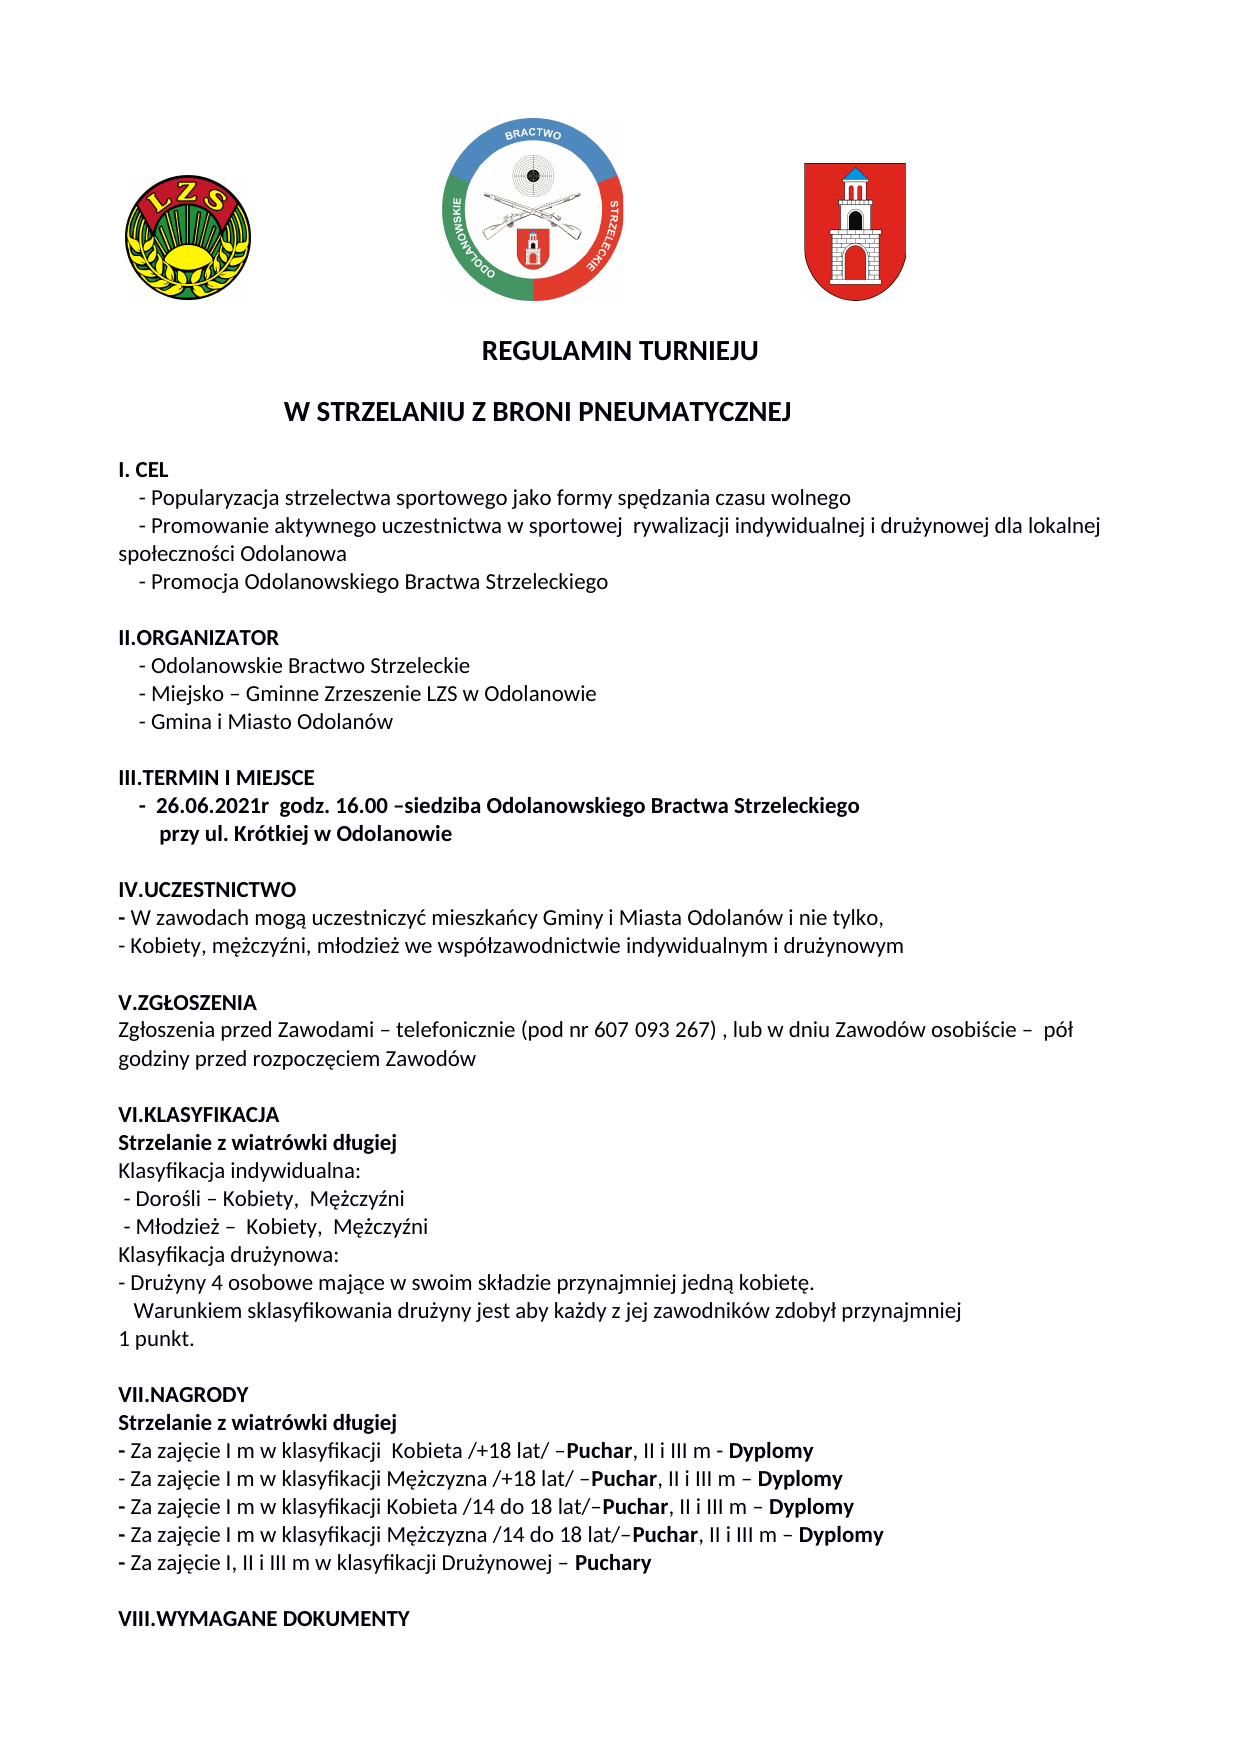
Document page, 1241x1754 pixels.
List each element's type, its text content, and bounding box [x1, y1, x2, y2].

text - Za zajęcie I m w klasyfikacji Mężczyzna /+18 lat/ –Puchar, II i III m – Dyplomy [118, 1464, 1122, 1492]
text - Za zajęcie I, II i III m w klasyfikacji Drużynowej – Puchary [118, 1548, 1122, 1576]
text VII.NAGRODY [118, 1380, 1122, 1408]
text - Dorośli – Kobiety, Mężczyźni [118, 1184, 1122, 1212]
text - Promocja Odolanowskiego Bractwa Strzeleckiego [118, 567, 1122, 595]
text VI.KLASYFIKACJA [118, 1100, 1122, 1128]
text - Promowanie aktywnego uczestnictwa w sportowej rywalizacji indywidualnej i drużynowej dla lokalnej społeczności Odolanowa [118, 511, 1122, 567]
text Klasyfikacja drużynowa: [118, 1240, 1122, 1268]
text - Za zajęcie I m w klasyfikacji Kobieta /14 do 18 lat/–Puchar, II i III m – Dyplomy [118, 1492, 1122, 1520]
text Strzelanie z wiatrówki długiej [118, 1408, 1122, 1436]
text - Młodzież – Kobiety, Mężczyźni [118, 1212, 1122, 1240]
text - Kobiety, mężczyźni, młodzież we współzawodnictwie indywidualnym i drużynowym [118, 932, 1122, 959]
text III.TERMIN I MIEJSCE [118, 763, 1122, 791]
text Zgłoszenia przed Zawodami – telefonicznie (pod nr 607 093 267) , lub w dniu Zawodów osobiście – pół godziny przed rozpoczęciem Zawodów [118, 1016, 1122, 1072]
text - Miejsko – Gminne Zrzeszenie LZS w Odolanowie [118, 679, 1122, 707]
text Warunkiem sklasyfikowania drużyny jest aby każdy z jej zawodników zdobył przynajmniej 1 punkt. [118, 1296, 1122, 1352]
text - W zawodach mogą uczestniczyć mieszkańcy Gminy i Miasta Odolanów i nie tylko, [118, 903, 1122, 932]
text - Odolanowskie Bractwo Strzeleckie [118, 651, 1122, 679]
text - Gmina i Miasto Odolanów [118, 707, 1122, 735]
text - 26.06.2021r godz. 16.00 –siedziba Odolanowskiego Bractwa Strzeleckiego przy ul. Krótkiej w Odolanowie [118, 791, 1122, 847]
text REGULAMIN TURNIEJU [118, 332, 1122, 367]
text - Popularyzacja strzelectwa sportowego jako formy spędzania czasu wolnego [118, 483, 1122, 511]
text I. CEL [118, 455, 1122, 483]
text V.ZGŁOSZENIA [118, 988, 1122, 1016]
text - Za zajęcie I m w klasyfikacji Mężczyzna /14 do 18 lat/–Puchar, II i III m – Dyplomy [118, 1520, 1122, 1548]
text Strzelanie z wiatrówki długiej [118, 1128, 1122, 1156]
text II.ORGANIZATOR [118, 623, 1122, 651]
text IV.UCZESTNICTWO [118, 876, 1122, 903]
text VIII.WYMAGANE DOKUMENTY [118, 1604, 1122, 1632]
text - Drużyny 4 osobowe mające w swoim składzie przynajmniej jedną kobietę. [118, 1268, 1122, 1296]
text - Za zajęcie I m w klasyfikacji Kobieta /+18 lat/ –Puchar, II i III m - Dyplomy [118, 1436, 1122, 1464]
text Klasyfikacja indywidualna: [118, 1156, 1122, 1184]
text W STRZELANIU Z BRONI PNEUMATYCZNEJ [118, 393, 1122, 429]
